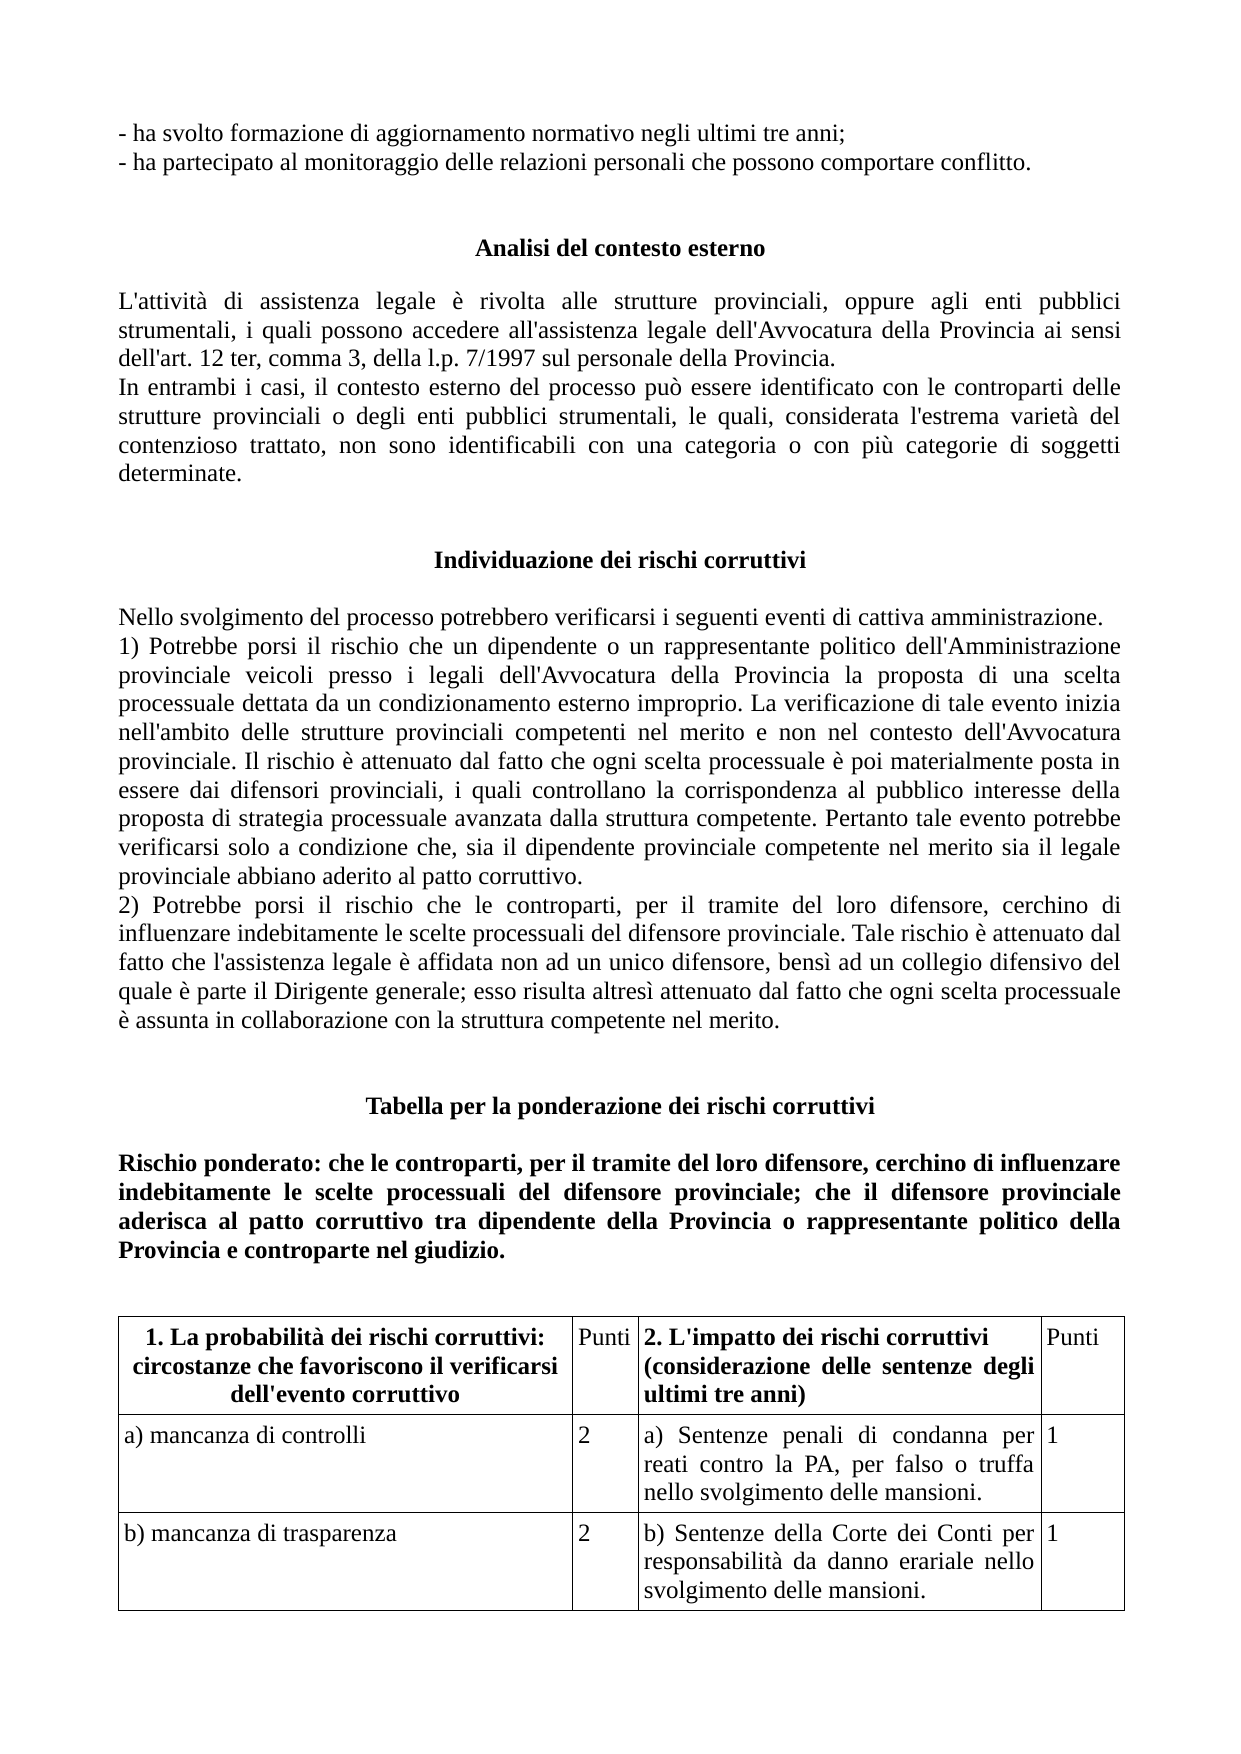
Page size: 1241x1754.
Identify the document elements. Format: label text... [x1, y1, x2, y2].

text In entrambi i casi, il contesto esterno del processo può essere identificato con le controparti delle strutture provinciali o degli enti pubblici strumentali, le quali, considerata l'estrema varietà del contenzioso trattato, non sono identificabili con una categoria o con più categorie di soggetti determinate. [118, 372, 1122, 487]
text Tabella per la ponderazione dei rischi corruttivi [118, 1091, 1122, 1120]
text Rischio ponderato: che le controparti, per il tramite del loro difensore, cerchino di influenzare indebitamente le scelte processuali del difensore provinciale; che il difensore provinciale aderisca al patto corruttivo tra dipendente della Provincia o rappresentante politico della Provincia e controparte nel giudizio. [118, 1148, 1122, 1263]
text - ha partecipato al monitoraggio delle relazioni personali che possono comportare conflitto. [118, 147, 1122, 176]
text Individuazione dei rischi corruttivi [118, 545, 1122, 573]
text Nello svolgimento del processo potrebbero verificarsi i seguenti eventi di cattiva amministrazione. [118, 602, 1122, 631]
table_header Punti [1042, 1317, 1124, 1414]
text L'attività di assistenza legale è rivolta alle strutture provinciali, oppure agli enti pubblici strumentali, i quali possono accedere all'assistenza legale dell'Avvocatura della Provincia ai sensi dell'art. 12 ter, comma 3, della l.p. 7/1997 sul personale della Provincia. [118, 286, 1122, 372]
table_cell b) mancanza di trasparenza [119, 1513, 572, 1610]
table_cell a) Sentenze penali di condanna per reati contro la PA, per falso o truffa nello svolgimento delle mansioni. [639, 1415, 1041, 1512]
table_cell b) Sentenze della Corte dei Conti per responsabilità da danno erariale nello svolgimento delle mansioni. [639, 1513, 1041, 1610]
text - ha svolto formazione di aggiornamento normativo negli ultimi tre anni; [118, 118, 1122, 147]
table_cell 2 [573, 1415, 638, 1512]
table_header Punti [573, 1317, 638, 1414]
table_cell 1 [1042, 1513, 1124, 1610]
text 1) Potrebbe porsi il rischio che un dipendente o un rappresentante politico dell'Amministrazione provinciale veicoli presso i legali dell'Avvocatura della Provincia la proposta di una scelta processuale dettata da un condizionamento esterno improprio. La verificazione di tale evento inizia nell'ambito delle strutture provinciali competenti nel merito e non nel contesto dell'Avvocatura provinciale. Il rischio è attenuato dal fatto che ogni scelta processuale è poi materialmente posta in essere dai difensori provinciali, i quali controllano la corrispondenza al pubblico interesse della proposta di strategia processuale avanzata dalla struttura competente. Pertanto tale evento potrebbe verificarsi solo a condizione che, sia il dipendente provinciale competente nel merito sia il legale provinciale abbiano aderito al patto corruttivo. [118, 631, 1122, 890]
text Analisi del contesto esterno [118, 233, 1122, 262]
table_header 1. La probabilità dei rischi corruttivi: circostanze che favoriscono il verificarsi dell'evento corruttivo [119, 1317, 572, 1414]
table_cell a) mancanza di controlli [119, 1415, 572, 1512]
table_cell 2 [573, 1513, 638, 1610]
text 2) Potrebbe porsi il rischio che le controparti, per il tramite del loro difensore, cerchino di influenzare indebitamente le scelte processuali del difensore provinciale. Tale rischio è attenuato dal fatto che l'assistenza legale è affidata non ad un unico difensore, bensì ad un collegio difensivo del quale è parte il Dirigente generale; esso risulta altresì attenuato dal fatto che ogni scelta processuale è assunta in collaborazione con la struttura competente nel merito. [118, 890, 1122, 1033]
table_header 2. L'impatto dei rischi corruttivi (considerazione delle sentenze degli ultimi tre anni) [639, 1317, 1041, 1414]
table_cell 1 [1042, 1415, 1124, 1512]
